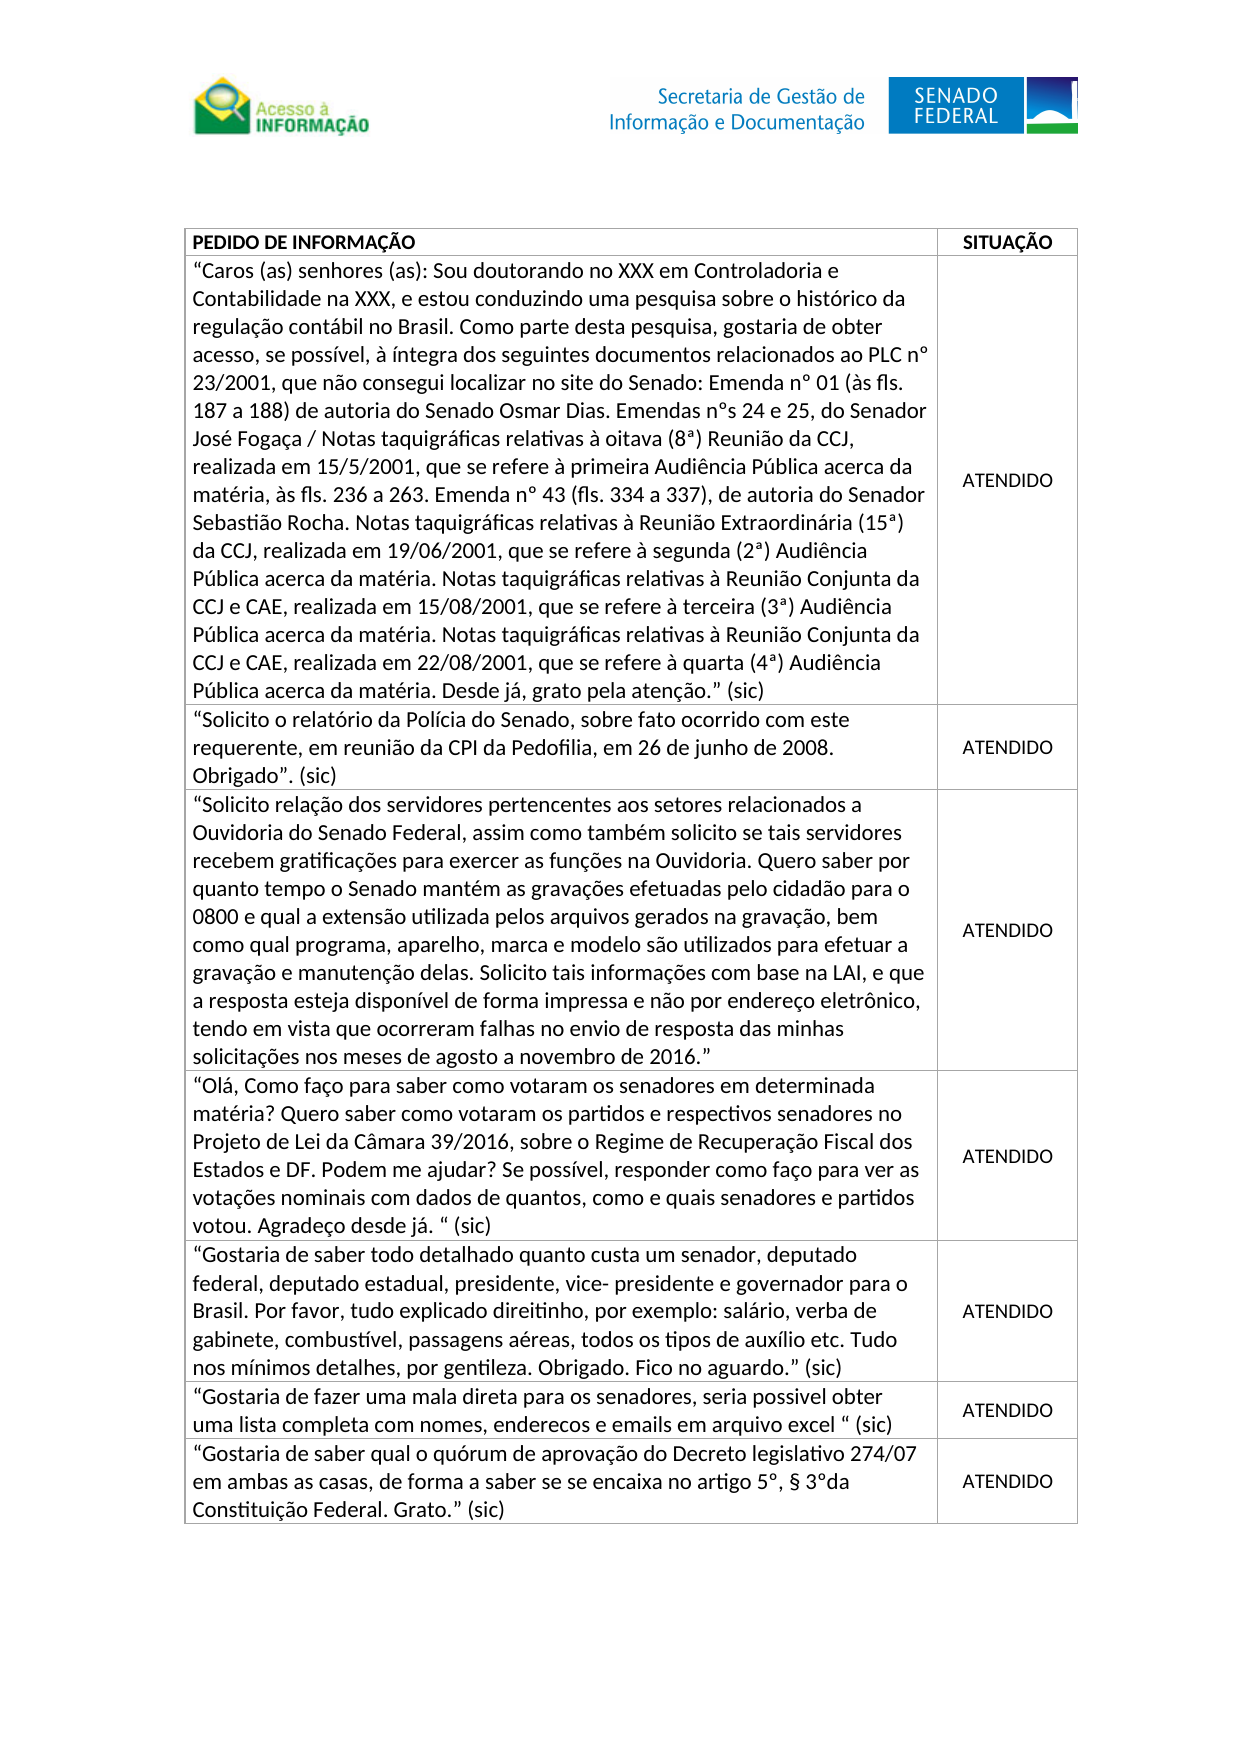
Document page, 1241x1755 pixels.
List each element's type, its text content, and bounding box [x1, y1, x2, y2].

table_cell “Olá, Como faço para saber como votaram os senadores em determinada matéria? Quero saber como votaram os partidos e respectivos senadores no Projeto de Lei da Câmara 39/2016, sobre o Regime de Recuperação Fiscal dos Estados e DF. Podem me ajudar? Se possível, responder como faço para ver as votações nominais com dados de quantos, como e quais senadores e partidos votou. Agradeço desde já. “ (sic) [186, 1071, 937, 1239]
table_cell “Solicito relação dos servidores pertencentes aos setores relacionados a Ouvidoria do Senado Federal, assim como também solicito se tais servidores recebem gratificações para exercer as funções na Ouvidoria. Quero saber por quanto tempo o Senado mantém as gravações efetuadas pelo cidadão para o 0800 e qual a extensão utilizada pelos arquivos gerados na gravação, bem como qual programa, aparelho, marca e modelo são utilizados para efetuar a gravação e manutenção delas. Solicito tais informações com base na LAI, e que a resposta esteja disponível de forma impressa e não por endereço eletrônico, tendo em vista que ocorreram falhas no envio de resposta das minhas solicitações nos meses de agosto a novembro de 2016.” [186, 790, 937, 1070]
table_cell ATENDIDO [938, 256, 1077, 704]
table_cell “Solicito o relatório da Polícia do Senado, sobre fato ocorrido com este requerente, em reunião da CPI da Pedofilia, em 26 de junho de 2008. Obrigado”. (sic) [186, 705, 937, 789]
table_header SITUAÇÃO [938, 229, 1077, 255]
table_cell ATENDIDO [938, 1439, 1077, 1523]
table_cell “Gostaria de fazer uma mala direta para os senadores, seria possivel obter uma lista completa com nomes, enderecos e emails em arquivo excel “ (sic) [186, 1382, 937, 1438]
table_cell ATENDIDO [938, 705, 1077, 789]
table_cell “Gostaria de saber qual o quórum de aprovação do Decreto legislativo 274/07 em ambas as casas, de forma a saber se se encaixa no artigo 5º, § 3ºda Constituição Federal. Grato.” (sic) [186, 1439, 937, 1523]
table_cell ATENDIDO [938, 1382, 1077, 1438]
table_cell “Caros (as) senhores (as): Sou doutorando no XXX em Controladoria e Contabilidade na XXX, e estou conduzindo uma pesquisa sobre o histórico da regulação contábil no Brasil. Como parte desta pesquisa, gostaria de obter acesso, se possível, à íntegra dos seguintes documentos relacionados ao PLC nº 23/2001, que não consegui localizar no site do Senado: Emenda nº 01 (às fls. 187 a 188) de autoria do Senado Osmar Dias. Emendas nºs 24 e 25, do Senador José Fogaça / Notas taquigráficas relativas à oitava (8ª) Reunião da CCJ, realizada em 15/5/2001, que se refere à primeira Audiência Pública acerca da matéria, às fls. 236 a 263. Emenda nº 43 (fls. 334 a 337), de autoria do Senador Sebastião Rocha. Notas taquigráficas relativas à Reunião Extraordinária (15ª) da CCJ, realizada em 19/06/2001, que se refere à segunda (2ª) Audiência Pública acerca da matéria. Notas taquigráficas relativas à Reunião Conjunta da CCJ e CAE, realizada em 15/08/2001, que se refere à terceira (3ª) Audiência Pública acerca da matéria. Notas taquigráficas relativas à Reunião Conjunta da CCJ e CAE, realizada em 22/08/2001, que se refere à quarta (4ª) Audiência Pública acerca da matéria. Desde já, grato pela atenção.” (sic) [186, 256, 937, 704]
table_cell ATENDIDO [938, 1241, 1077, 1381]
table_cell ATENDIDO [938, 790, 1077, 1070]
table_cell ATENDIDO [938, 1071, 1077, 1239]
table_header PEDIDO DE INFORMAÇÃO [186, 229, 937, 255]
table_cell “Gostaria de saber todo detalhado quanto custa um senador, deputado federal, deputado estadual, presidente, vice- presidente e governador para o Brasil. Por favor, tudo explicado direitinho, por exemplo: salário, verba de gabinete, combustível, passagens aéreas, todos os tipos de auxílio etc. Tudo nos mínimos detalhes, por gentileza. Obrigado. Fico no aguardo.” (sic) [186, 1241, 937, 1381]
